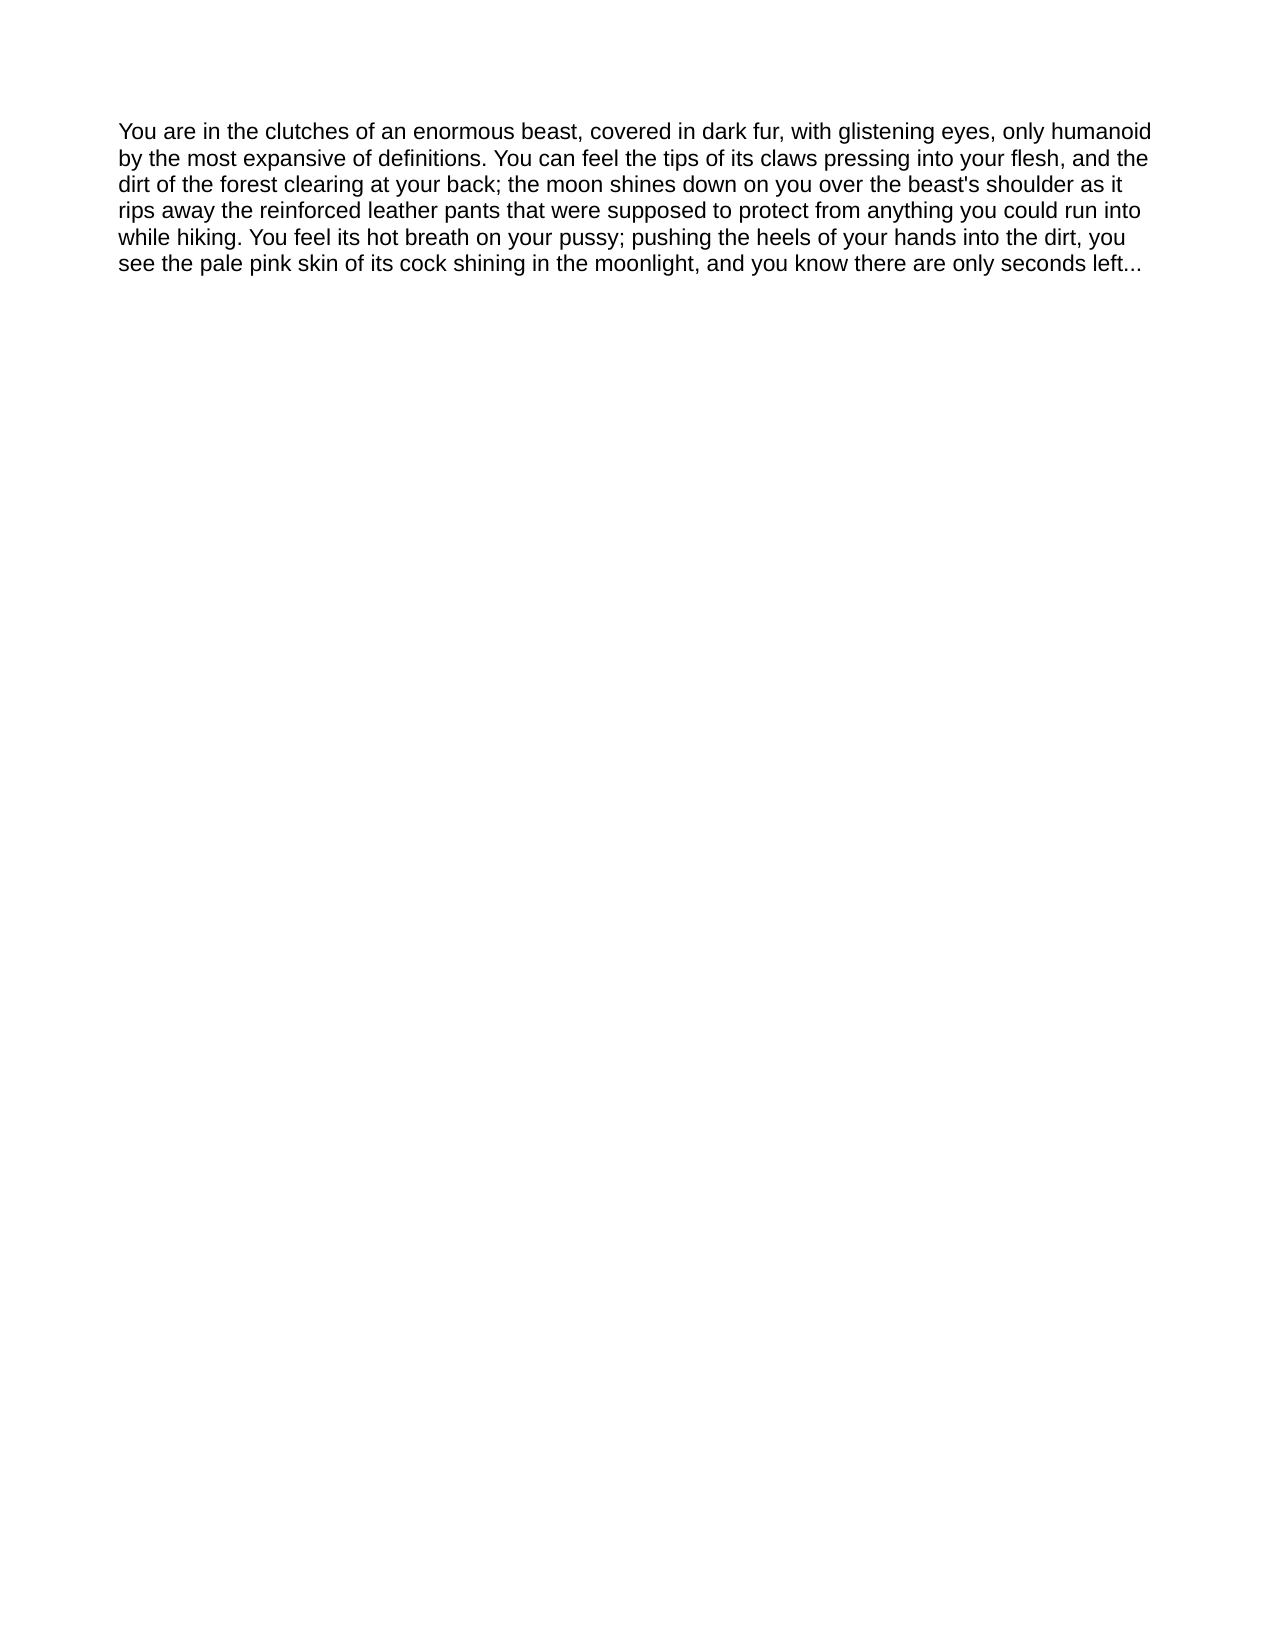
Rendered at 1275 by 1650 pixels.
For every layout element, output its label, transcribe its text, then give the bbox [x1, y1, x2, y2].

text You are in the clutches of an enormous beast, covered in dark fur, with glistening eyes, only humanoid by the most expansive of definitions. You can feel the tips of its claws pressing into your flesh, and the dirt of the forest clearing at your back; the moon shines down on you over the beast's shoulder as it rips away the reinforced leather pants that were supposed to protect from anything you could run into while hiking. You feel its hot breath on your pussy; pushing the heels of your hands into the dirt, you see the pale pink skin of its cock shining in the moonlight, and you know there are only seconds left... [118, 118, 1157, 276]
